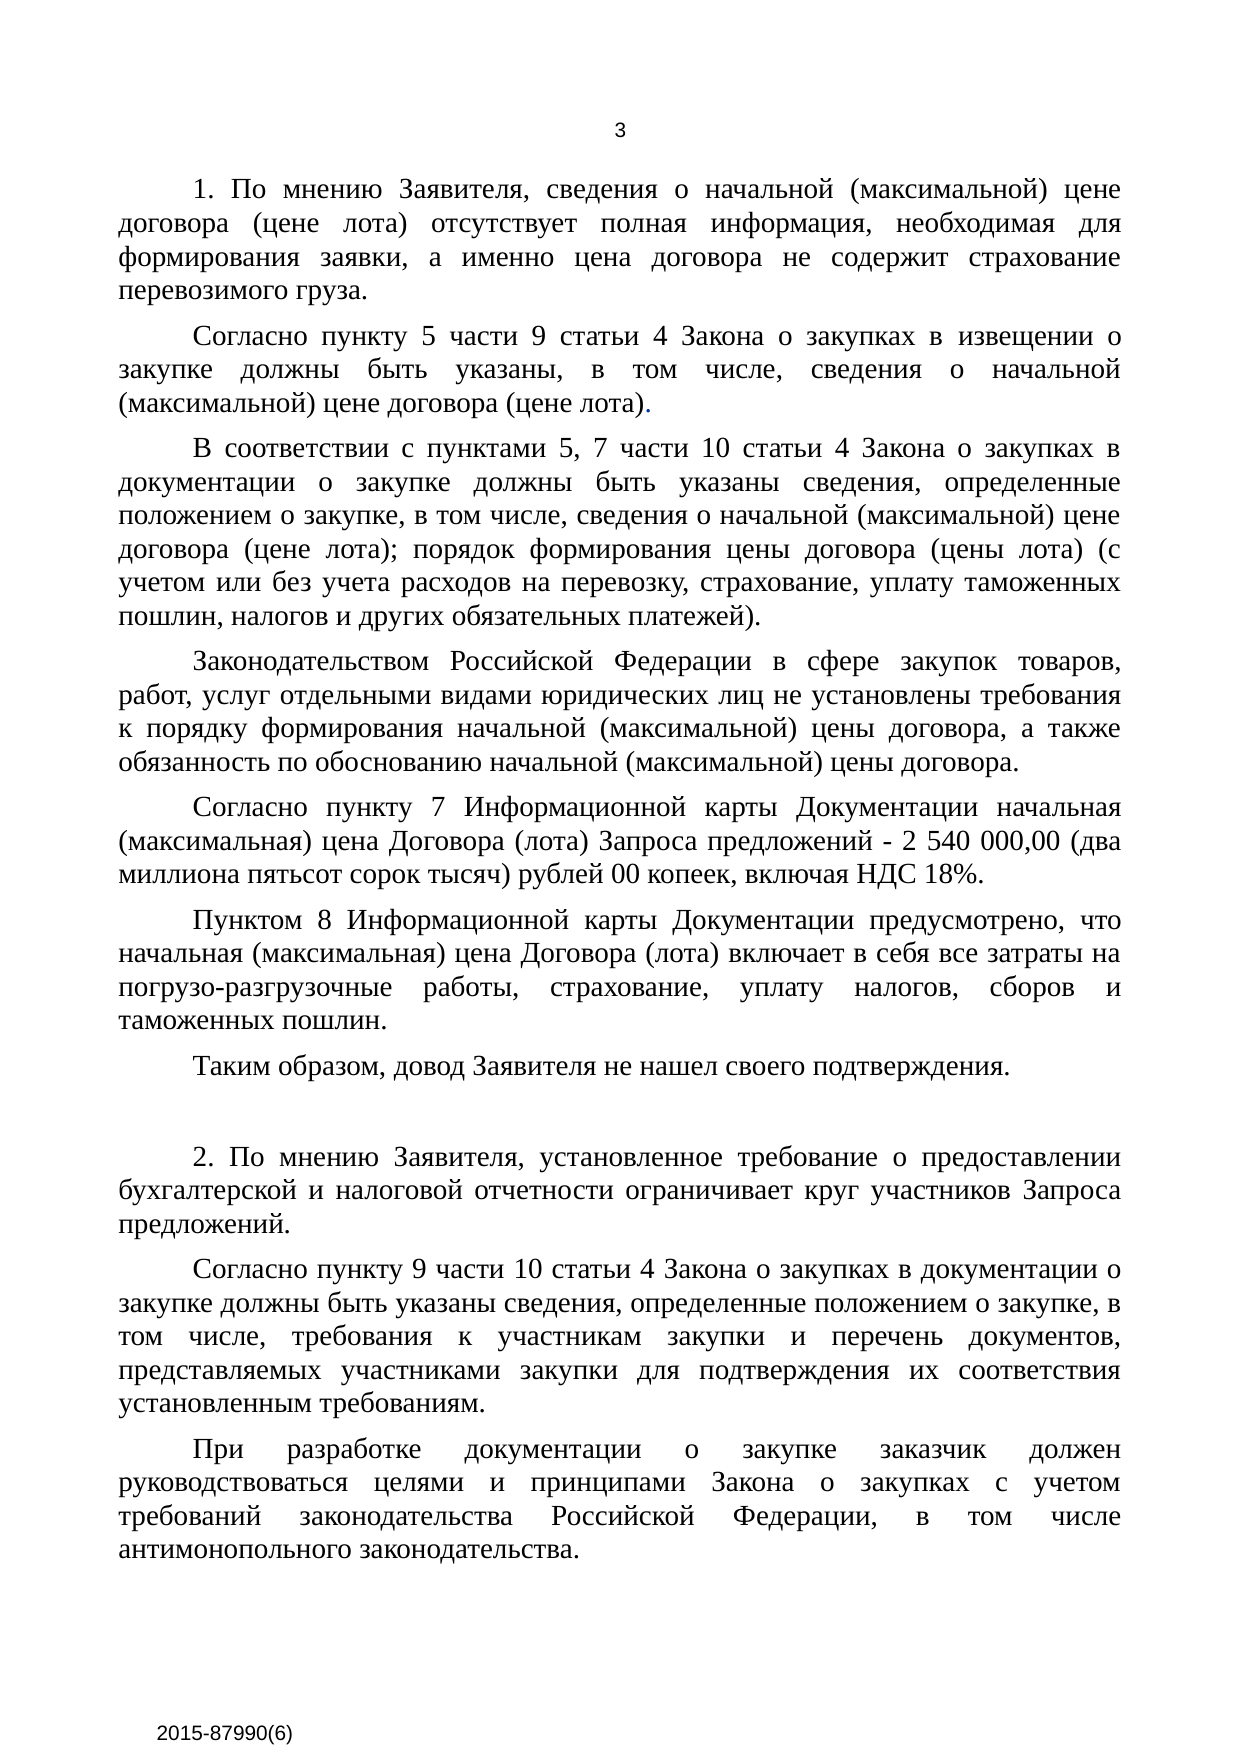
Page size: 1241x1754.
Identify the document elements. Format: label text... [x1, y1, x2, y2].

text Согласно пункту 7 Информационной карты Документации начальная (максимальная) цена Договора (лота) Запроса предложений - 2 540 000,00 (два миллиона пятьсот сорок тысяч) рублей 00 копеек, включая НДС 18%. [118, 789, 1122, 890]
text При разработке документации о закупке заказчик должен руководствоваться целями и принципами Закона о закупках с учетом требований законодательства Российской Федерации, в том числе антимонопольного законодательства. [118, 1431, 1122, 1565]
text Согласно пункту 9 части 10 статьи 4 Закона о закупках в документации о закупке должны быть указаны сведения, определенные положением о закупке, в том числе, требования к участникам закупки и перечень документов, представляемых участниками закупки для подтверждения их соответствия установленным требованиям. [118, 1251, 1122, 1419]
text В соответствии с пунктами 5, 7 части 10 статьи 4 Закона о закупках в документации о закупке должны быть указаны сведения, определенные положением о закупке, в том числе, сведения о начальной (максимальной) цене договора (цене лота); порядок формирования цены договора (цены лота) (с учетом или без учета расходов на перевозку, страхование, уплату таможенных пошлин, налогов и других обязательных платежей). [118, 430, 1122, 631]
text Пунктом 8 Информационной карты Документации предусмотрено, что начальная (максимальная) цена Договора (лота) включает в себя все затраты на погрузо-разгрузочные работы, страхование, уплату налогов, сборов и таможенных пошлин. [118, 902, 1122, 1036]
text Согласно пункту 5 части 9 статьи 4 Закона о закупках в извещении о закупке должны быть указаны, в том числе, сведения о начальной (максимальной) цене договора (цене лота). [118, 318, 1122, 418]
text 1. По мнению Заявителя, сведения о начальной (максимальной) цене договора (цене лота) отсутствует полная информация, необходимая для формирования заявки, а именно цена договора не содержит страхование перевозимого груза. [118, 172, 1122, 306]
text 2. По мнению Заявителя, установленное требование о предоставлении бухгалтерской и налоговой отчетности ограничивает круг участников Запроса предложений. [118, 1139, 1122, 1239]
text Законодательством Российской Федерации в сфере закупок товаров, работ, услуг отдельными видами юридических лиц не установлены требования к порядку формирования начальной (максимальной) цены договора, а также обязанность по обоснованию начальной (максимальной) цены договора. [118, 643, 1122, 777]
text Таким образом, довод Заявителя не нашел своего подтверждения. [118, 1048, 1122, 1081]
